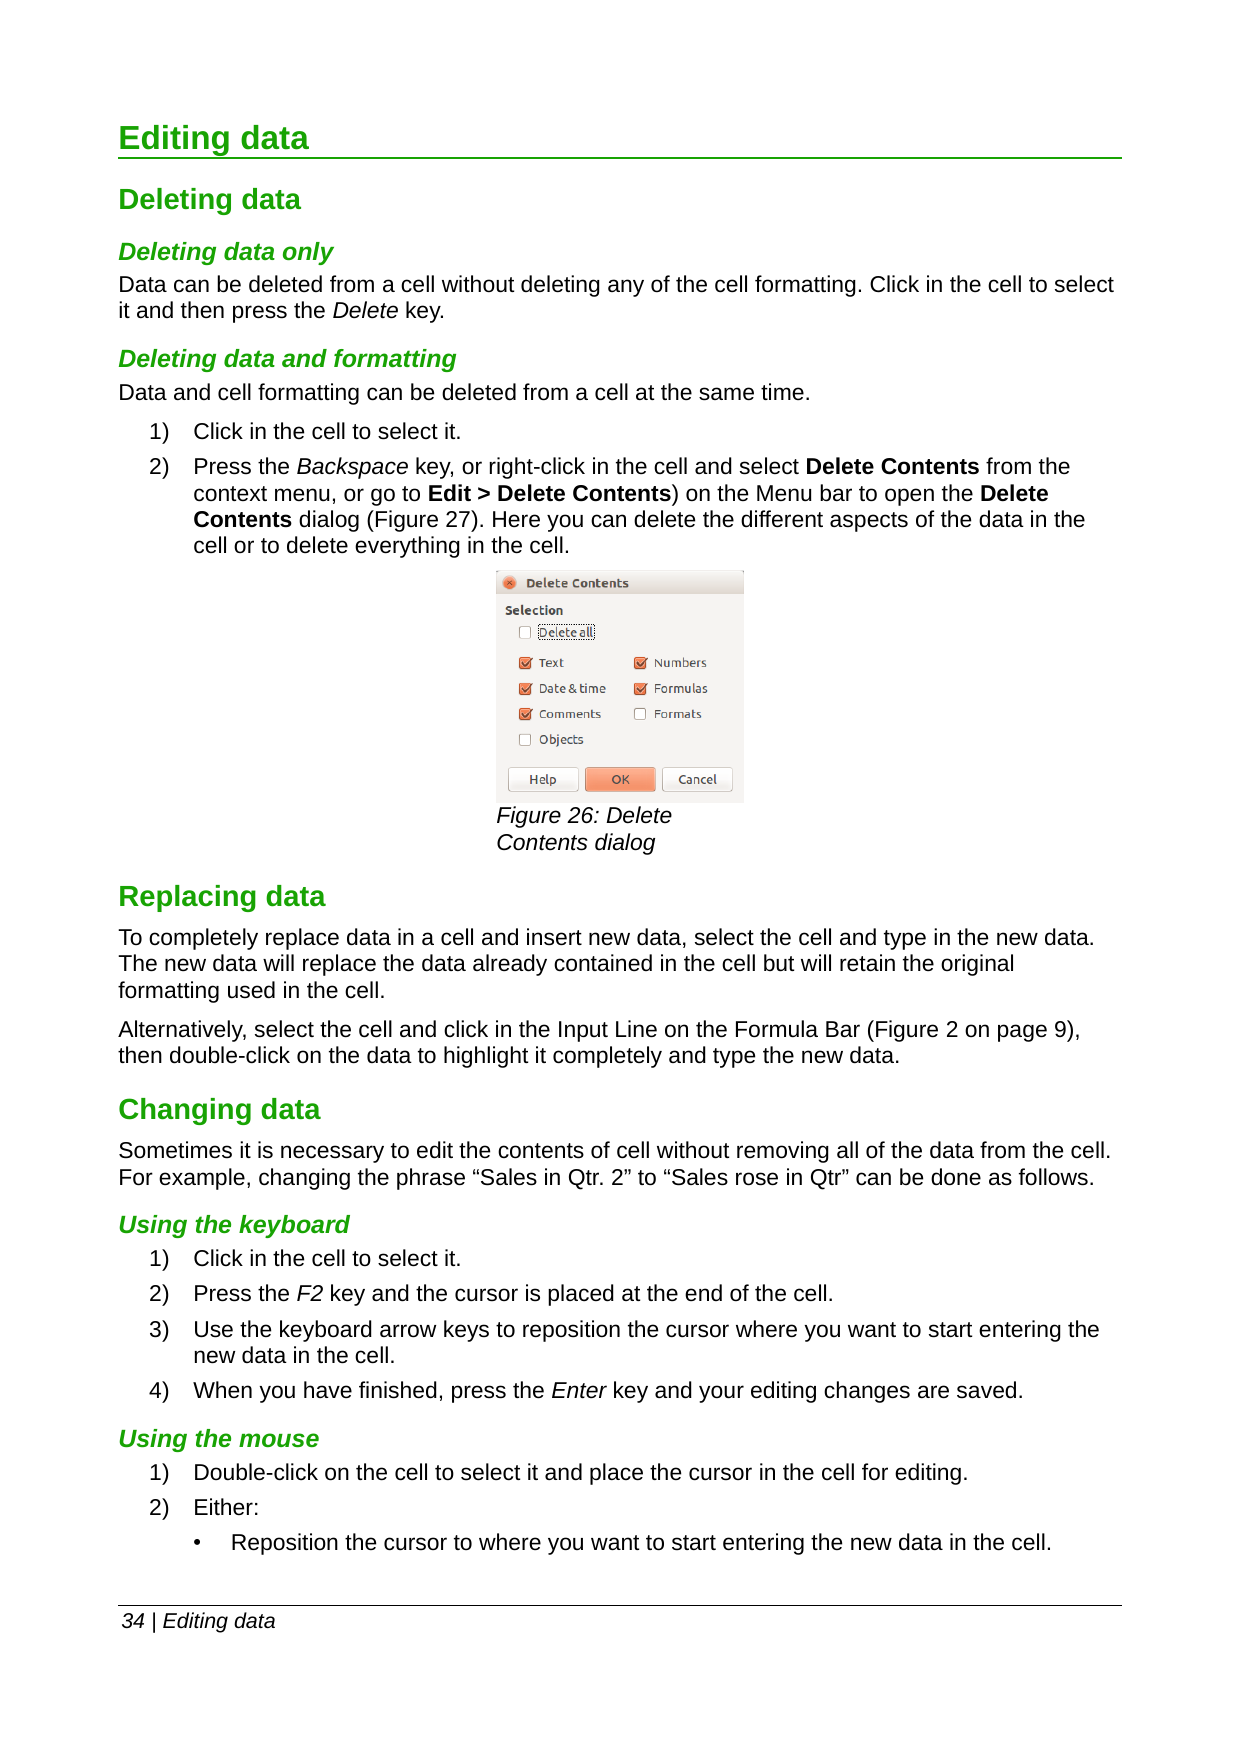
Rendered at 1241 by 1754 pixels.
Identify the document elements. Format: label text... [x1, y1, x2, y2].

subtitle Deleting data and formatting [118, 344, 1122, 373]
list Either: [169, 1494, 1122, 1520]
list Press the F2 key and the cursor is placed at the end of the cell. [169, 1280, 1122, 1307]
subtitle Deleting data [118, 182, 1122, 216]
list Click in the cell to select it. [169, 418, 1122, 444]
subtitle Editing data [118, 118, 1122, 157]
list Use the keyboard arrow keys to reposition the cursor where you want to start entering the new data in the cell. [169, 1316, 1122, 1368]
list Click in the cell to select it. [169, 1245, 1122, 1272]
subtitle Deleting data only [118, 236, 1122, 265]
list Press the Backspace key, or right-click in the cell and select Delete Contents from the context menu, or go to Edit > Delete Contents) on the Menu bar to open the Delete Contents dialog (Figure 27). Here you can delete the different aspects of the data in the cell or to delete everything in the cell. [169, 453, 1122, 559]
text Alternatively, select the cell and click in the Input Line on the Formula Bar (Figure 2 on page 9), then double-click on the data to highlight it completely and type the new data. [118, 1016, 1122, 1068]
list When you have finished, press the Enter key and your editing changes are saved. [169, 1377, 1122, 1403]
subtitle Using the keyboard [118, 1211, 1122, 1239]
picture [496, 570, 744, 803]
subtitle Replacing data [118, 879, 1122, 912]
text Figure 26: Delete Contents dialog [496, 803, 744, 855]
text Sometimes it is necessary to edit the contents of cell without removing all of the data from the cell. For example, changing the phrase “Sales in Qtr. 2” to “Sales rose in Qtr” can be done as follows. [118, 1137, 1122, 1190]
text Data can be deleted from a cell without deleting any of the cell formatting. Click in the cell to select it and then press the Delete key. [118, 271, 1122, 324]
subtitle Using the mouse [118, 1424, 1122, 1453]
text To completely replace data in a cell and insert new data, select the cell and type in the new data. The new data will replace the data already contained in the cell but will retain the original formatting used in the cell. [118, 924, 1122, 1003]
list Data and cell formatting can be deleted from a cell at the same time. [118, 379, 1122, 406]
list Reposition the cursor to where you want to start entering the new data in the cell. [193, 1529, 1122, 1556]
list Double-click on the cell to select it and place the cursor in the cell for editing. [169, 1459, 1122, 1485]
subtitle Changing data [118, 1092, 1122, 1125]
